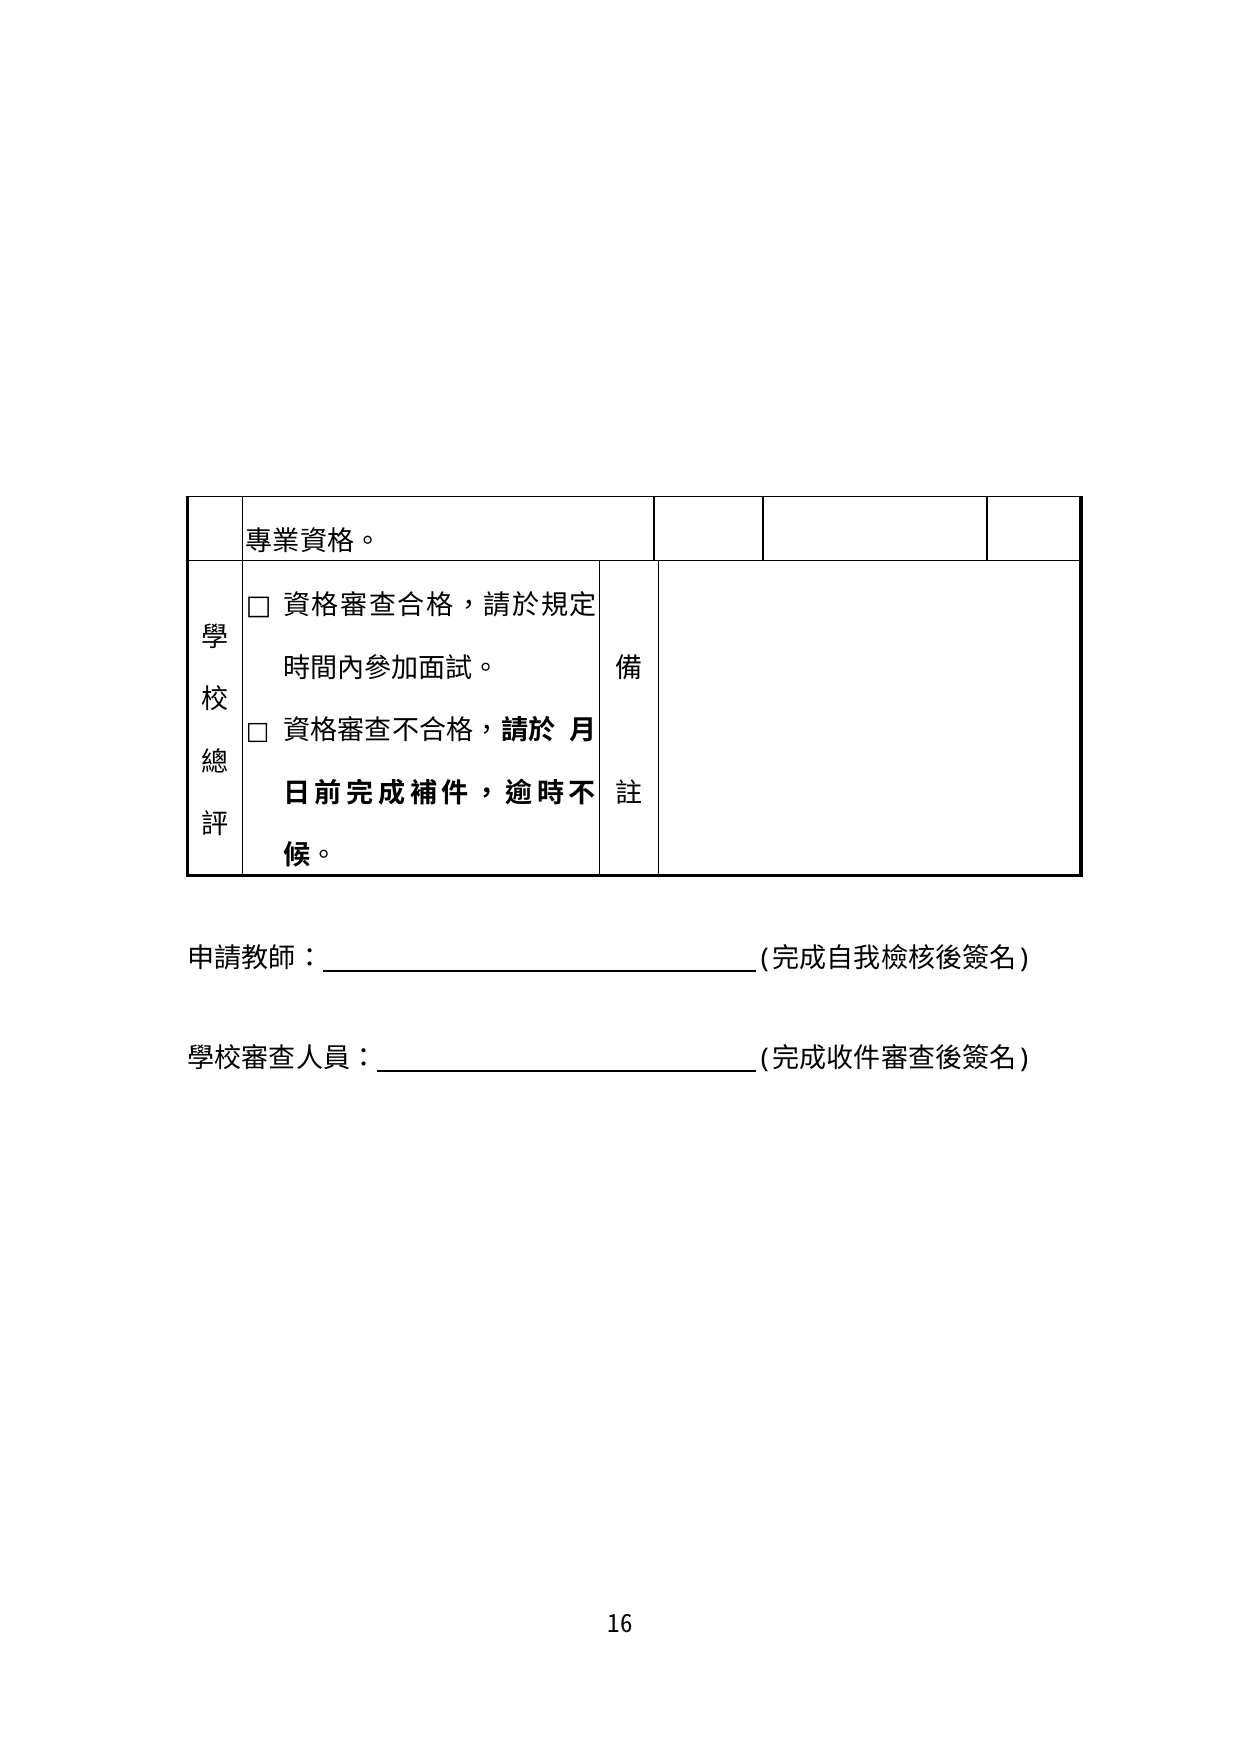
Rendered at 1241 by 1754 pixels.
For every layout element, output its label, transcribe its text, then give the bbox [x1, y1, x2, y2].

table_cell [764, 497, 986, 560]
table_cell 資格審查合格，請於規定時間內參加面試。 資格審查不合格，請於 月 日前完成補件，逾時不候。 [243, 561, 599, 874]
table_cell [655, 497, 762, 560]
table_cell 專業資格。 [243, 497, 653, 560]
table_cell [189, 497, 242, 560]
table_cell 備 註 [600, 561, 658, 874]
text 申請教師： (完成自我檢核後簽名) [187, 914, 1053, 977]
text 學校審查人員： (完成收件審查後簽名) [187, 1014, 1053, 1077]
table_cell [659, 561, 1079, 874]
table_cell 學校總 評 [189, 561, 242, 874]
table_cell [988, 497, 1079, 560]
